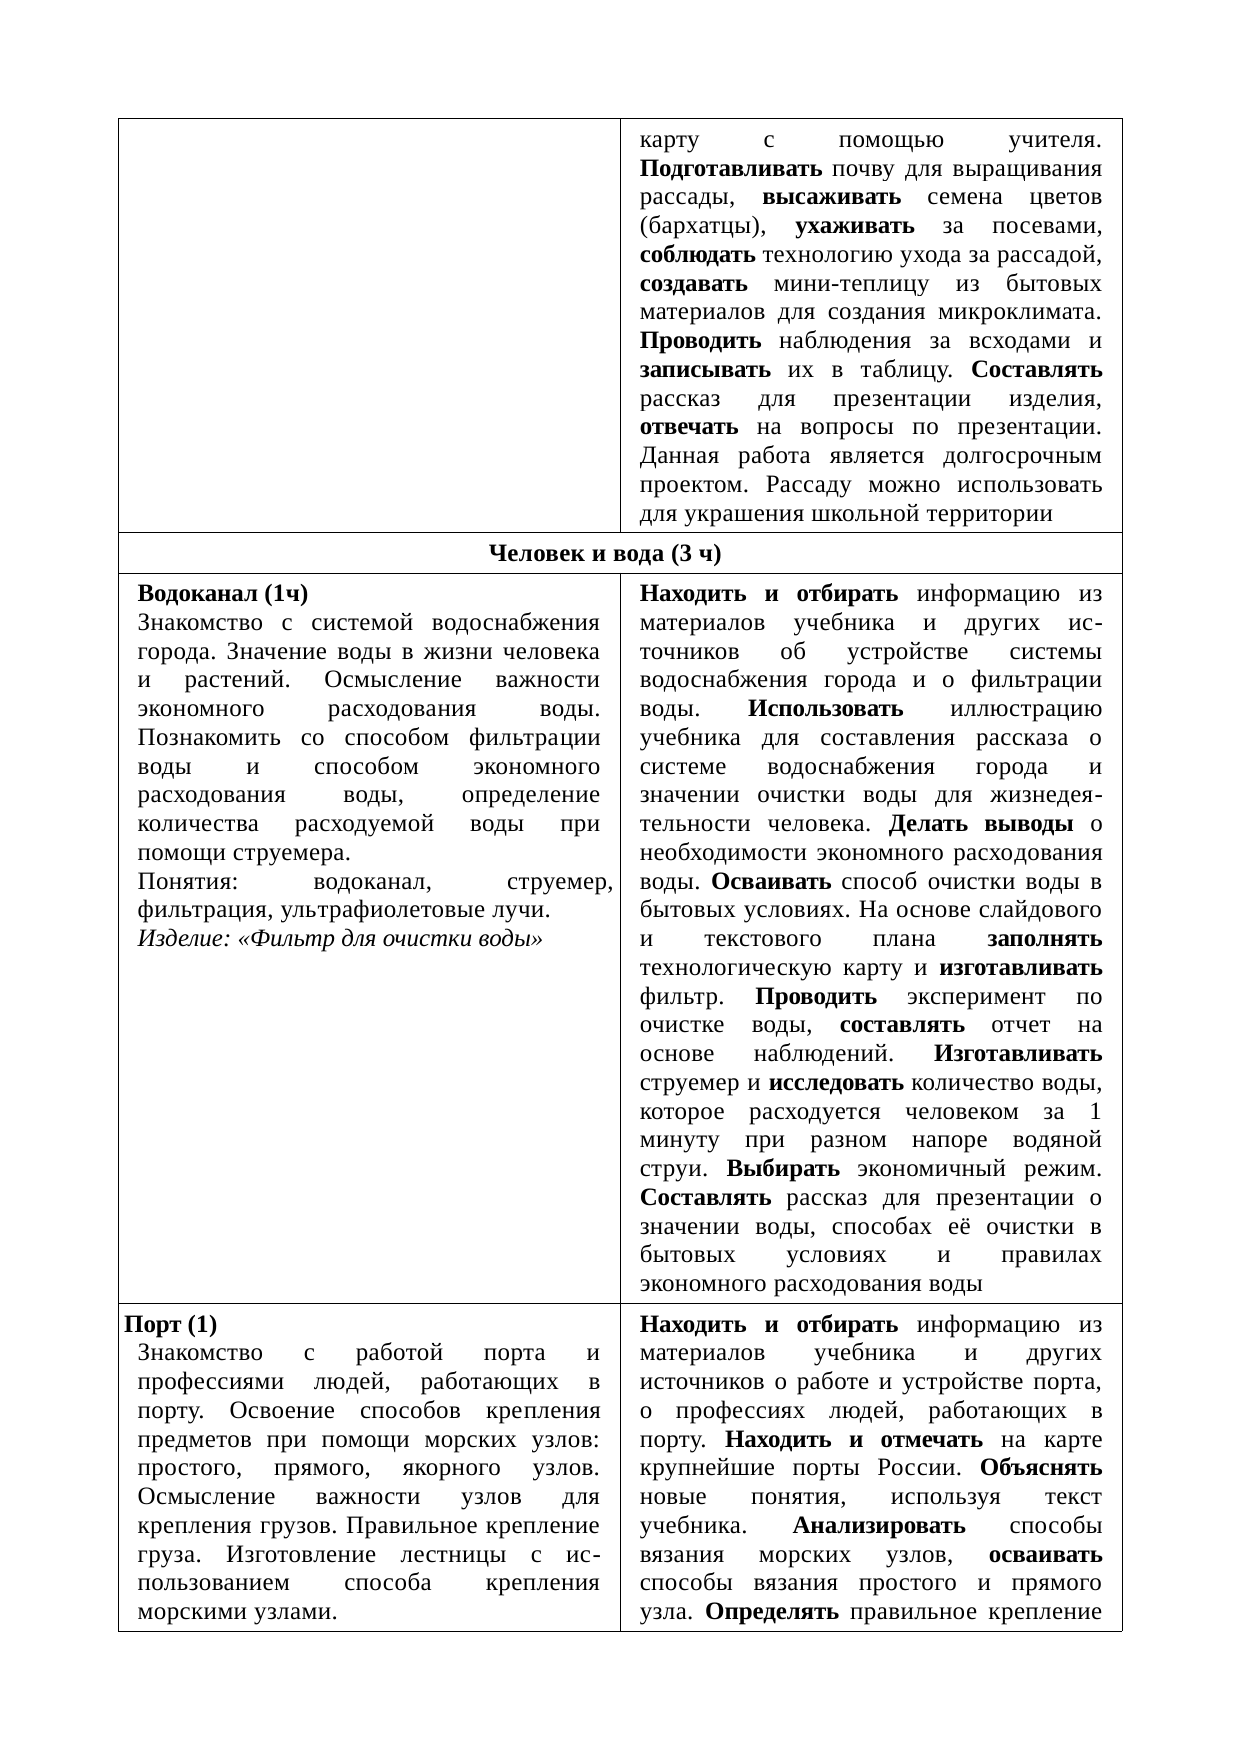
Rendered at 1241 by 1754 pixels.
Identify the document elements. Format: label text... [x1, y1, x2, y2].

table_cell Находить и отбирать информацию из материалов учебника и других источников о работе и устройстве порта, о профессиях людей, работа­ющих в порту. Находить и отмечать на карте крупнейшие порты Рос­сии. Объяснять новые понятия, используя текст учебника. Анализи­ровать способы вязания морских узлов, осваивать способы вязания простого и прямого узла. Определять правильное крепление [621, 1304, 1122, 1631]
table_cell [119, 119, 620, 532]
table_cell Порт (1) Знакомство с работой порта и профессиями лю­дей, работающих в порту. Освоение способов кре­пления предметов при помощи морских узлов: простого, прямого, якорного узлов. Осмысление важности узлов для крепления грузов. Правильное крепление груза. Изготовление лестницы с ис­пользованием способа крепления морскими узлами. [119, 1304, 620, 1631]
table_cell Водоканал (1ч) Знакомство с системой водоснабжения города. Значение воды в жизни человека и растений. Осмысление важности экономного расходова­ния воды. Познакомить со способом фильтра­ции воды и способом экономного расходования воды, определение количества расходуемой воды при помощи струемера. Понятия: водоканал, струемер, фильтрация, уль­трафиолетовые лучи. Изделие: «Фильтр для очистки воды» [119, 574, 620, 1303]
table_cell Находить и отбирать информацию из материалов учебника и других ис­точников об устройстве системы водоснабжения города и о фильтрации воды. Использовать иллюстрацию учебника для составления рассказа о системе водоснабжения города и значении очистки воды для жизнедея­тельности человека. Делать выводы о необходимости экономного расхо­дования воды. Осваивать способ очистки воды в бытовых условиях. На основе слайдового и текстового плана заполнять технологическую карту и изготавливать фильтр. Проводить эксперимент по очистке воды, состав­лять отчет на основе наблюдений. Изготавливать струемер и исследовать количество воды, которое расходуется человеком за 1 минуту при разном напоре водяной струи. Выбирать экономичный режим. Составлять рас­сказ для презентации о значении воды, способах её очистки в бытовых условиях и правилах экономного расходования воды [621, 574, 1122, 1303]
table_cell карту с помощью учителя. Подготавливать почву для выращивания рассады, высаживать семена цветов (бархатцы), ухаживать за посева­ми, соблюдать технологию ухода за рассадой, создавать мини-теплицу из бытовых материалов для создания микроклимата. Проводить на­блюдения за всходами и записывать их в таблицу. Составлять рассказ для презентации изделия, отвечать на вопросы по презентации. Данная работа является долгосрочным проектом. Рассаду можно ис­пользовать для украшения школьной территории [621, 119, 1122, 532]
table_cell Человек и вода (3 ч) [119, 533, 1122, 572]
